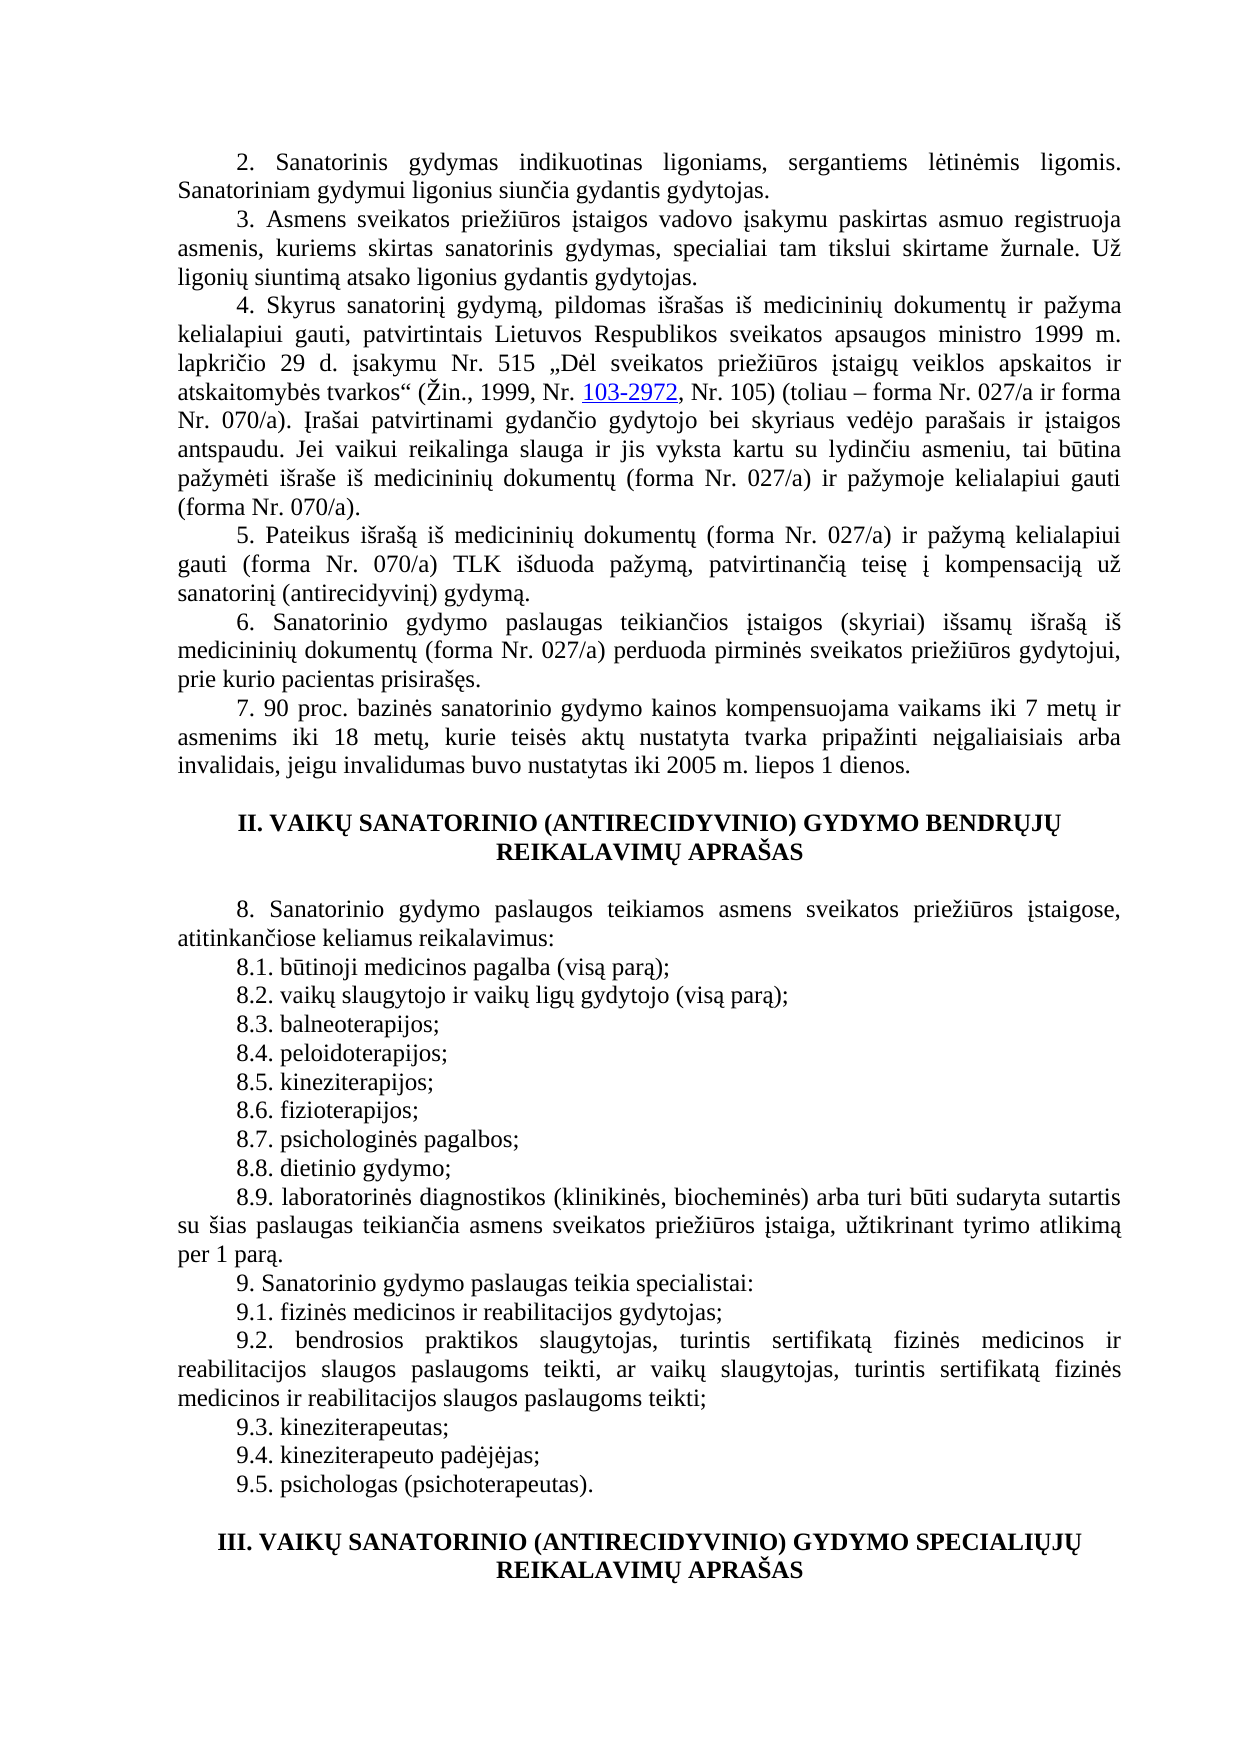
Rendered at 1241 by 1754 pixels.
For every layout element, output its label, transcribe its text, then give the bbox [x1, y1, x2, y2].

text 8.7. psichologinės pagalbos; [177, 1124, 1122, 1153]
text 8.4. peloidoterapijos; [177, 1038, 1122, 1067]
text 6. Sanatorinio gydymo paslaugas teikiančios įstaigos (skyriai) išsamų išrašą iš medicininių dokumentų (forma Nr. 027/a) perduoda pirminės sveikatos priežiūros gydytojui, prie kurio pacientas prisirašęs. [177, 607, 1122, 693]
text 9.2. bendrosios praktikos slaugytojas, turintis sertifikatą fizinės medicinos ir reabilitacijos slaugos paslaugoms teikti, ar vaikų slaugytojas, turintis sertifikatą fizinės medicinos ir reabilitacijos slaugos paslaugoms teikti; [177, 1326, 1122, 1412]
text 8.3. balneoterapijos; [177, 1009, 1122, 1038]
text 9.3. kineziterapeutas; [177, 1412, 1122, 1441]
text 8.1. būtinoji medicinos pagalba (visą parą); [177, 952, 1122, 981]
text 9. Sanatorinio gydymo paslaugas teikia specialistai: [177, 1268, 1122, 1297]
text 8. Sanatorinio gydymo paslaugos teikiamos asmens sveikatos priežiūros įstaigose, atitinkančiose keliamus reikalavimus: [177, 894, 1122, 952]
text 8.8. dietinio gydymo; [177, 1153, 1122, 1182]
text 3. Asmens sveikatos priežiūros įstaigos vadovo įsakymu paskirtas asmuo registruoja asmenis, kuriems skirtas sanatorinis gydymas, specialiai tam tikslui skirtame žurnale. Už ligonių siuntimą atsako ligonius gydantis gydytojas. [177, 204, 1122, 291]
text 9.4. kineziterapeuto padėjėjas; [177, 1441, 1122, 1469]
text 7. 90 proc. bazinės sanatorinio gydymo kainos kompensuojama vaikams iki 7 metų ir asmenims iki 18 metų, kurie teisės aktų nustatyta tvarka pripažinti neįgaliaisiais arba invalidais, jeigu invalidumas buvo nustatytas iki 2005 m. liepos 1 dienos. [177, 693, 1122, 779]
text II. vaikų sanatorinio (ANTIRECIDYVINIO) gydymo BendrŲjŲ reikalavimŲ APRAŠAS [177, 808, 1122, 866]
text 5. Pateikus išrašą iš medicininių dokumentų (forma Nr. 027/a) ir pažymą kelialapiui gauti (forma Nr. 070/a) TLK išduoda pažymą, patvirtinančią teisę į kompensaciją už sanatorinį (antirecidyvinį) gydymą. [177, 521, 1122, 607]
text 8.6. fizioterapijos; [177, 1096, 1122, 1124]
text 8.2. vaikų slaugytojo ir vaikų ligų gydytojo (visą parą); [177, 981, 1122, 1009]
text 9.5. psichologas (psichoterapeutas). [177, 1469, 1122, 1498]
text 4. Skyrus sanatorinį gydymą, pildomas išrašas iš medicininių dokumentų ir pažyma kelialapiui gauti, patvirtintais Lietuvos Respublikos sveikatos apsaugos ministro 1999 m. lapkričio 29 d. įsakymu Nr. 515 „Dėl sveikatos priežiūros įstaigų veiklos apskaitos ir atskaitomybės tvarkos“ (Žin., 1999, Nr. 103-2972, Nr. 105) (toliau – forma Nr. 027/a ir forma Nr. 070/a). Įrašai patvirtinami gydančio gydytojo bei skyriaus vedėjo parašais ir įstaigos antspaudu. Jei vaikui reikalinga slauga ir jis vyksta kartu su lydinčiu asmeniu, tai būtina pažymėti išraše iš medicininių dokumentų (forma Nr. 027/a) ir pažymoje kelialapiui gauti (forma Nr. 070/a). [177, 291, 1122, 521]
text 8.5. kineziterapijos; [177, 1067, 1122, 1096]
text 2. Sanatorinis gydymas indikuotinas ligoniams, sergantiems lėtinėmis ligomis. Sanatoriniam gydymui ligonius siunčia gydantis gydytojas. [177, 147, 1122, 204]
text III. vaikų sanatorinio (ANTIRECIDYVINIO) gydymo SpecialiŲjŲ reikalavimŲ APRAŠAS [177, 1527, 1122, 1584]
text 9.1. fizinės medicinos ir reabilitacijos gydytojas; [177, 1297, 1122, 1326]
text 8.9. laboratorinės diagnostikos (klinikinės, biocheminės) arba turi būti sudaryta sutartis su šias paslaugas teikiančia asmens sveikatos priežiūros įstaiga, užtikrinant tyrimo atlikimą per 1 parą. [177, 1182, 1122, 1268]
